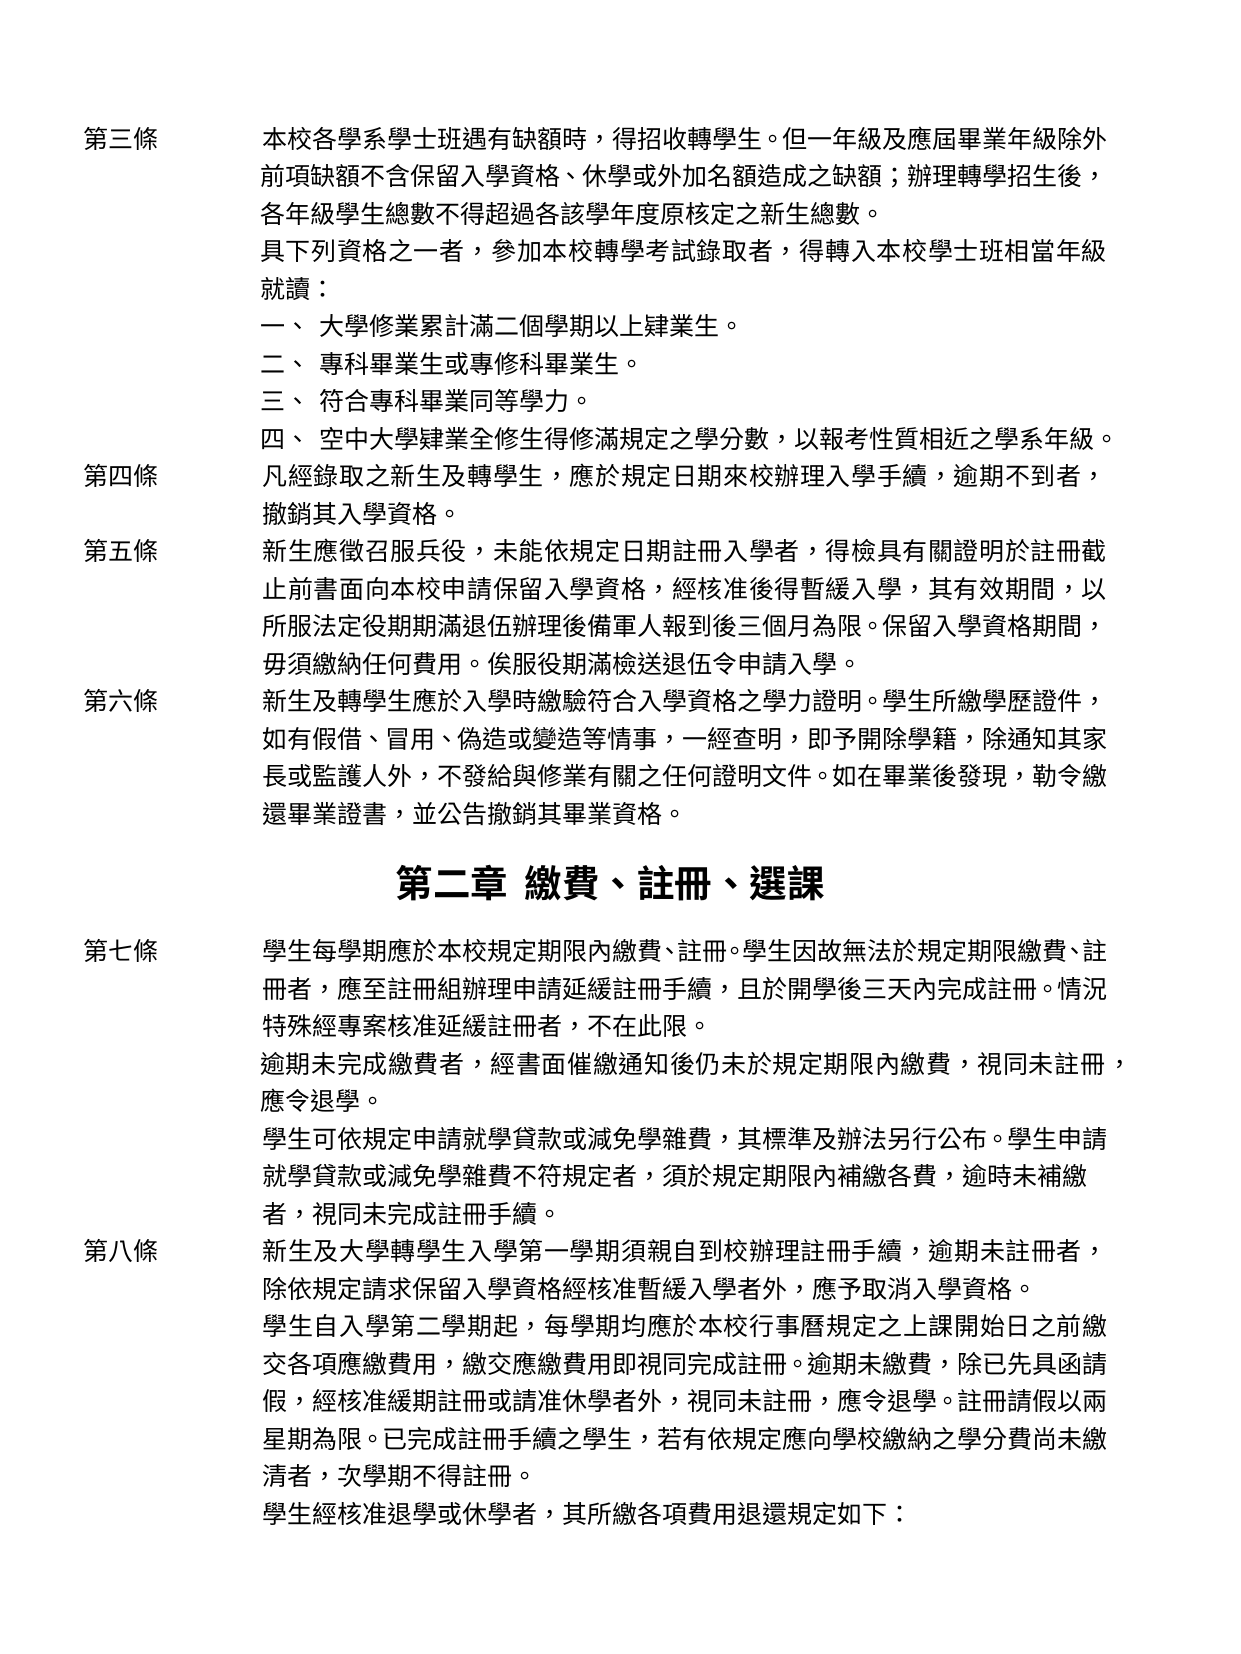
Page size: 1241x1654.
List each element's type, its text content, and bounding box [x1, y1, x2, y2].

list 凡經錄取之新生及轉學生，應於規定日期來校辦理入學手續，逾期不到者，撤銷其入學資格。 [83, 456, 1107, 531]
list 新生及轉學生應於入學時繳驗符合入學資格之學力證明。學生所繳學歷證件，如有假借、冒用、偽造或變造等情事，一經查明，即予開除學籍，除通知其家長或監護人外，不發給與修業有關之任何證明文件。如在畢業後發現，勒令繳還畢業證書，並公告撤銷其畢業資格。 [83, 681, 1107, 831]
text 學生可依規定申請就學貸款或減免學雜費，其標準及辦法另行公布。學生申請就學貸款或減免學雜費不符規定者，須於規定期限內補繳各費，逾時未補繳者，視同未完成註冊手續。 [262, 1119, 1107, 1231]
text 學生經核准退學或休學者，其所繳各項費用退還規定如下： [112, 1494, 1107, 1531]
list 大學修業累計滿二個學期以上肄業生。 [260, 306, 1107, 344]
list 新生及大學轉學生入學第一學期須親自到校辦理註冊手續，逾期未註冊者，除依規定請求保留入學資格經核准暫緩入學者外，應予取消入學資格。 [83, 1231, 1107, 1306]
list 符合專科畢業同等學力。 [260, 381, 1107, 419]
list 專科畢業生或專修科畢業生。 [260, 344, 1107, 381]
list 空中大學肄業全修生得修滿規定之學分數，以報考性質相近之學系年級。 [260, 419, 1107, 456]
text 逾期未完成繳費者，經書面催繳通知後仍未於規定期限內繳費，視同未註冊，應令退學。 [260, 1044, 1107, 1119]
list 本校各學系學士班遇有缺額時，得招收轉學生。但一年級及應屆畢業年級除外。 [83, 119, 1107, 156]
text 前項缺額不含保留入學資格、休學或外加名額造成之缺額；辦理轉學招生後，各年級學生總數不得超過各該學年度原核定之新生總數。 [260, 156, 1107, 231]
list 新生應徵召服兵役，未能依規定日期註冊入學者，得檢具有關證明於註冊截止前書面向本校申請保留入學資格，經核准後得暫緩入學，其有效期間，以所服法定役期期滿退伍辦理後備軍人報到後三個月為限。保留入學資格期間，毋須繳納任何費用。俟服役期滿檢送退伍令申請入學。 [83, 531, 1107, 681]
text 具下列資格之一者，參加本校轉學考試錄取者，得轉入本校學士班相當年級就讀： [260, 231, 1107, 306]
list 學生每學期應於本校規定期限內繳費、註冊。學生因故無法於規定期限繳費、註冊者，應至註冊組辦理申請延緩註冊手續，且於開學後三天內完成註冊。情況特殊經專案核准延緩註冊者，不在此限。 [83, 931, 1107, 1044]
subtitle 第二章 繳費、註冊、選課 [112, 844, 1107, 919]
text 學生自入學第二學期起，每學期均應於本校行事曆規定之上課開始日之前繳交各項應繳費用，繳交應繳費用即視同完成註冊。逾期未繳費，除已先具函請假，經核准緩期註冊或請准休學者外，視同未註冊，應令退學。註冊請假以兩星期為限。已完成註冊手續之學生，若有依規定應向學校繳納之學分費尚未繳清者，次學期不得註冊。 [262, 1306, 1107, 1494]
